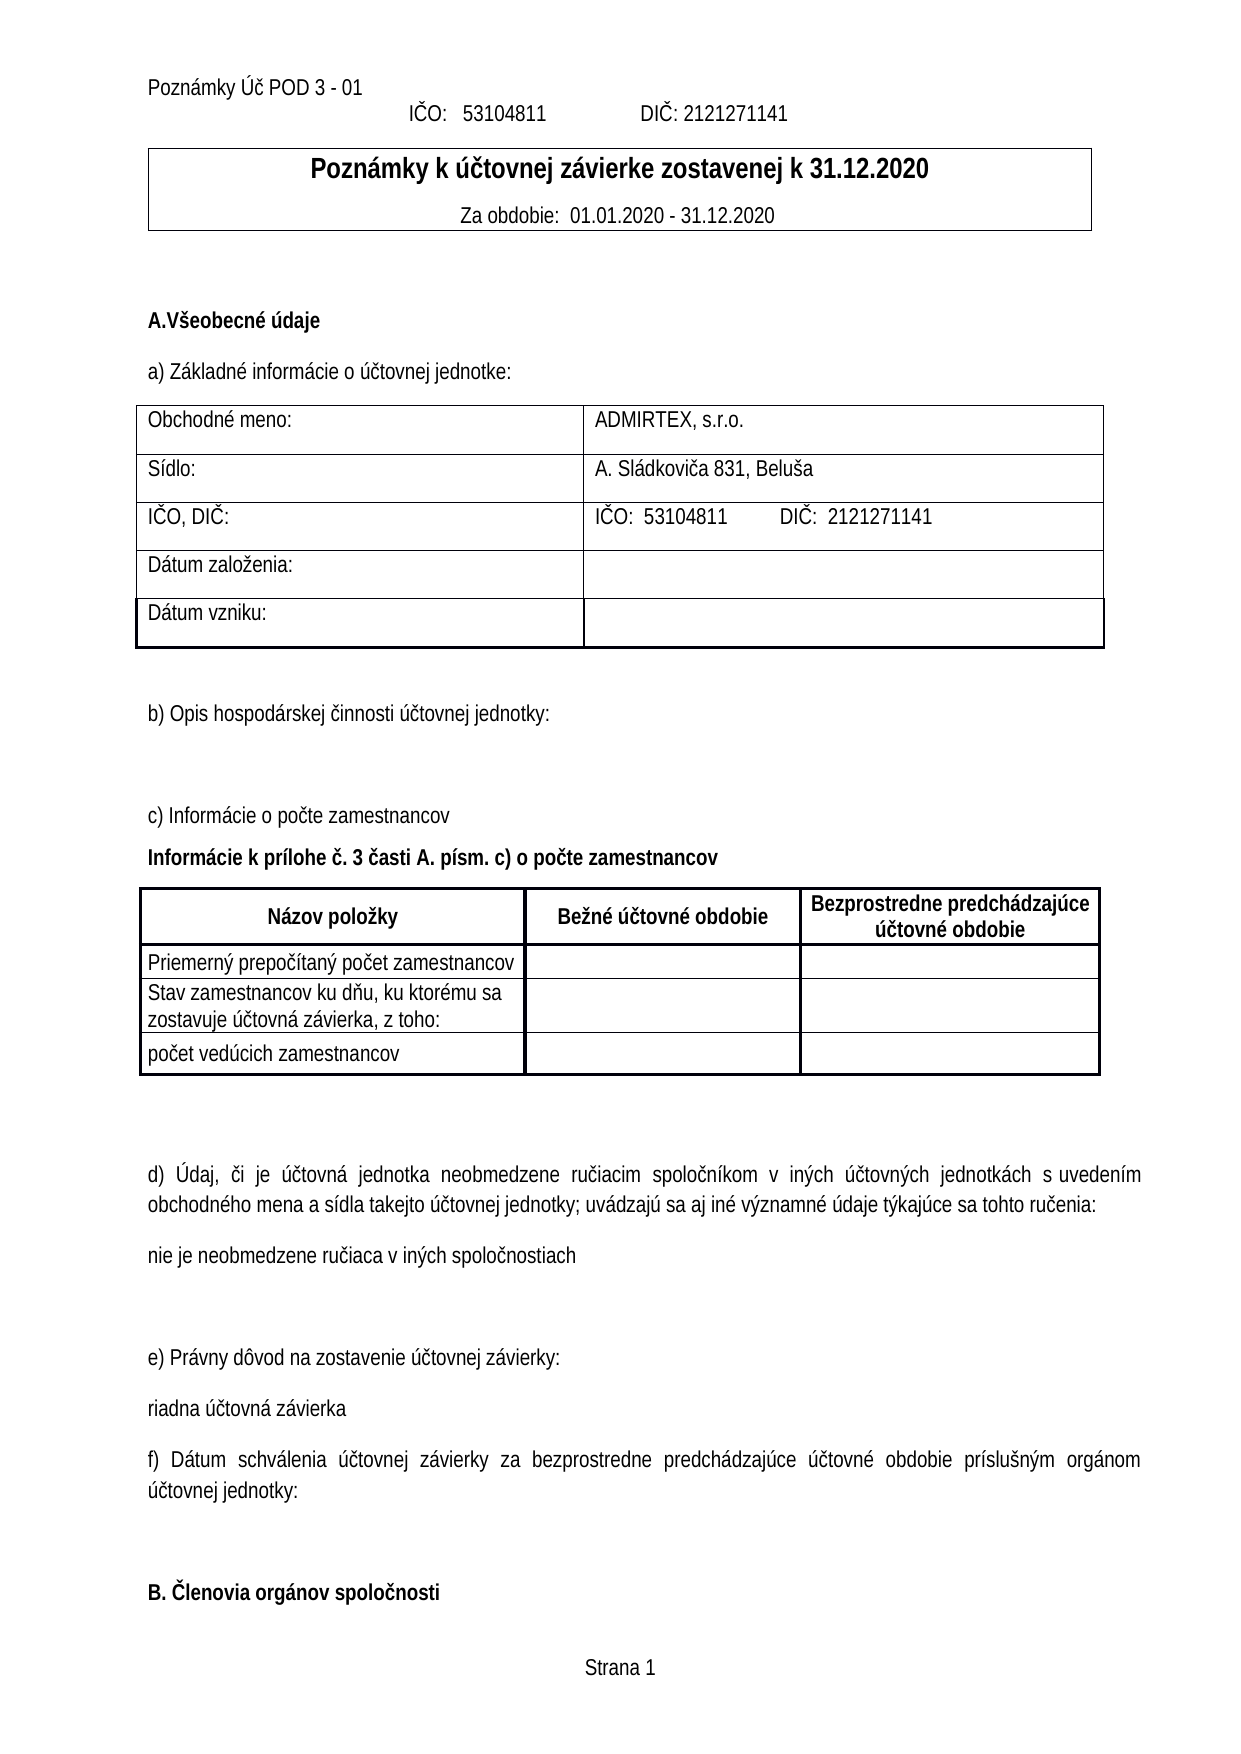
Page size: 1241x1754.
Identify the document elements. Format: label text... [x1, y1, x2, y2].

table_cell [802, 946, 1098, 978]
text riadna účtovná závierka [148, 1395, 1141, 1422]
table_cell IČO, DIČ: [137, 503, 583, 550]
table_cell Obchodné meno: [137, 406, 583, 453]
table_cell [527, 979, 799, 1032]
table_cell [802, 1033, 1098, 1073]
table_cell [584, 551, 1103, 598]
text Informácie k prílohe č. 3 časti A. písm. c) o počte zamestnancov [148, 844, 1092, 871]
text Za obdobie: 01.01.2020 - 31.12.2020 [149, 199, 1091, 230]
text Poznámky k účtovnej závierke zostavenej k 31.12.2020 [149, 149, 1091, 184]
text f) Dátum schválenia účtovnej závierky za bezprostredne predchádzajúce účtovné obdobie príslušným orgánom účtovnej jednotky: [148, 1446, 1141, 1503]
table_cell [527, 946, 799, 978]
table_cell ADMIRTEX, s.r.o. [584, 406, 1103, 453]
table_cell Priemerný prepočítaný počet zamestnancov [142, 946, 523, 978]
table_cell A. Sládkoviča 831, Beluša [584, 455, 1103, 502]
table_cell [802, 979, 1098, 1032]
table_cell počet vedúcich zamestnancov [142, 1033, 523, 1073]
table_header a) Základné informácie o účtovnej jednotke: [136, 358, 1104, 405]
text nie je neobmedzene ručiaca v iných spoločnostiach [148, 1242, 1141, 1269]
table_header Bezprostredne predchádzajúce účtovné obdobie [802, 890, 1098, 943]
table_cell [585, 599, 1103, 646]
text c) Informácie o počte zamestnancov [148, 802, 1092, 828]
table_cell Dátum založenia: [137, 551, 583, 598]
table_header Názov položky [142, 890, 523, 943]
text b) Opis hospodárskej činnosti účtovnej jednotky: [148, 699, 1092, 726]
text e) Právny dôvod na zostavenie účtovnej závierky: [148, 1344, 1141, 1371]
text A.Všeobecné údaje [148, 307, 1092, 333]
table_header Bežné účtovné obdobie [527, 890, 799, 943]
text d) Údaj, či je účtovná jednotka neobmedzene ručiacim spoločníkom v iných účtovných jednotkách s uvedením obchodného mena a sídla takejto účtovnej jednotky; uvádzajú sa aj iné významné údaje týkajúce sa tohto ručenia: [148, 1161, 1141, 1218]
table_cell Sídlo: [137, 455, 583, 502]
table_cell IČO: 53104811 DIČ: 2121271141 [584, 503, 1103, 550]
text B. Členovia orgánov spoločnosti [148, 1579, 1141, 1605]
table_cell [527, 1033, 799, 1073]
table_cell Dátum vzniku: [138, 599, 583, 646]
table_cell Stav zamestnancov ku dňu, ku ktorému sa zostavuje účtovná závierka, z toho: [142, 979, 523, 1032]
